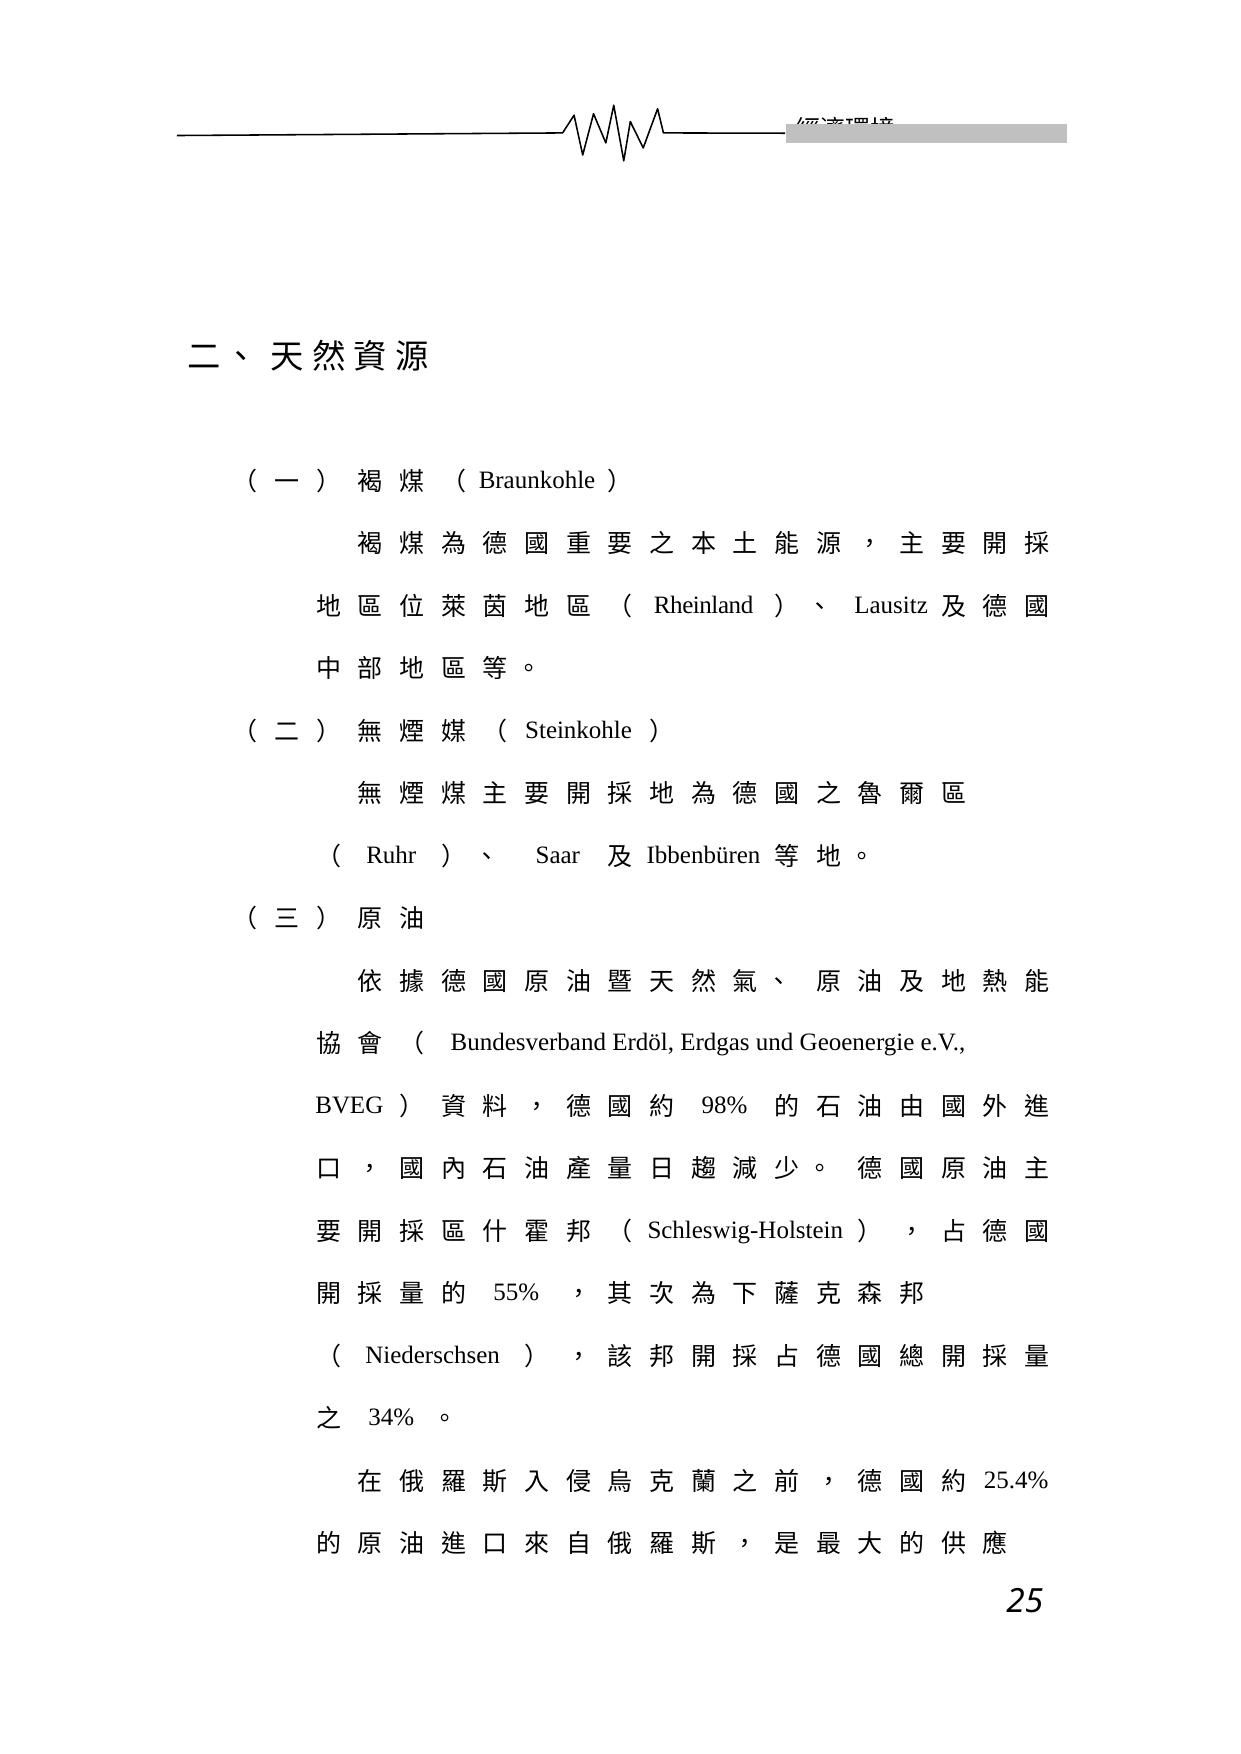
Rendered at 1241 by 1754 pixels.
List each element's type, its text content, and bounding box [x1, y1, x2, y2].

text 在俄羅斯入侵烏克蘭之前，德國約25.4%的原油進口來自俄羅斯，是最大的供應 [281, 1438, 1058, 1563]
text （一）褐煤（Braunkohle） [207, 438, 1058, 500]
text 二、天然資源 [183, 313, 1058, 375]
text 依據德國原油暨天然氣、原油及地熱能協會（Bundesverband Erdöl, Erdgas und Geoenergie e.V., BVEG）資料，德國約98%的石油由國外進口，國內石油產量日趨減少。德國原油主要開採區什霍邦（Schleswig-Holstein），占德國開採量的55%，其次為下薩克森邦（Niederschsen），該邦開採占德國總開採量之34%。 [281, 938, 1058, 1438]
text 褐煤為德國重要之本土能源，主要開採地區位萊茵地區（Rheinland）、Lausitz及德國中部地區等。 [281, 500, 1058, 688]
text （二）無煙媒（Steinkohle） [207, 688, 1058, 750]
text （三）原油 [207, 875, 1058, 938]
text 無煙煤主要開採地為德國之魯爾區（Ruhr）、Saar及Ibbenbüren等地。 [281, 750, 1058, 875]
